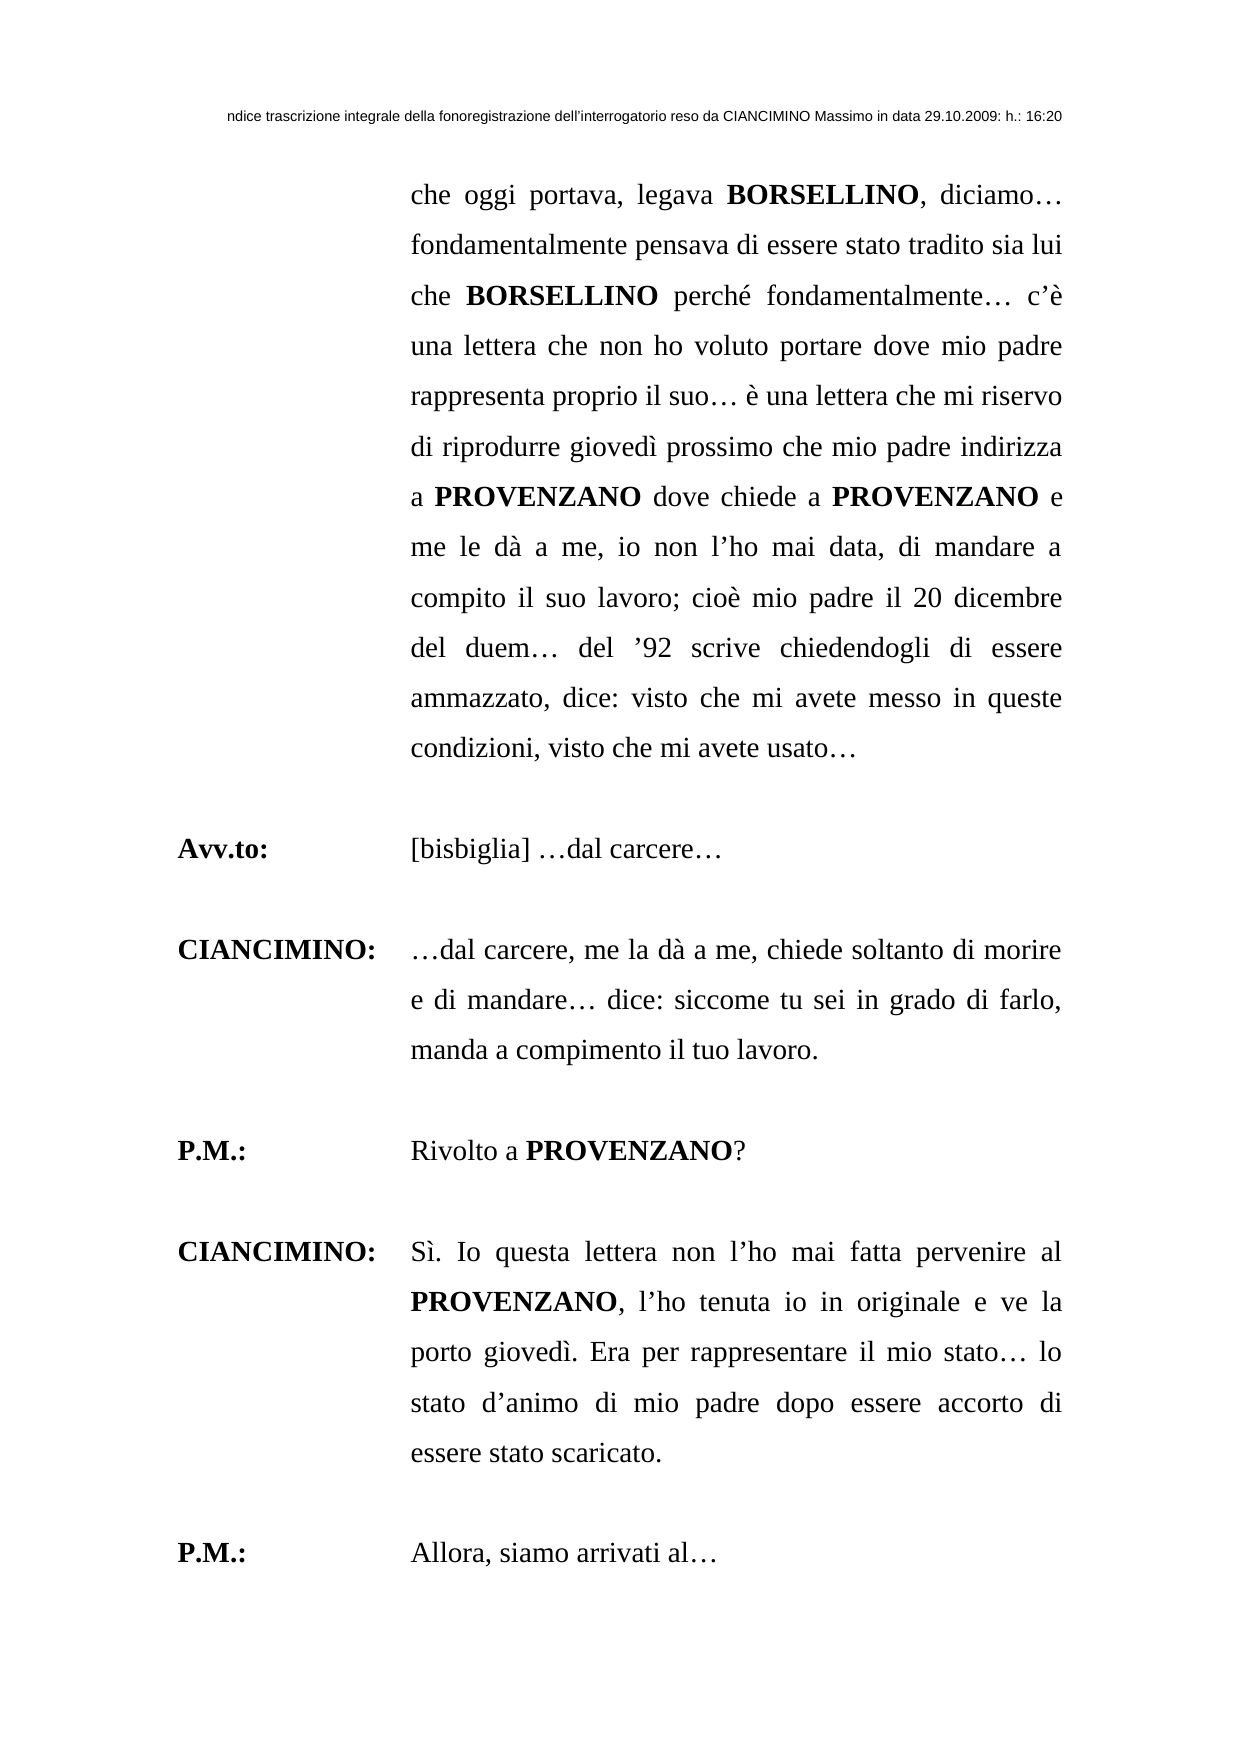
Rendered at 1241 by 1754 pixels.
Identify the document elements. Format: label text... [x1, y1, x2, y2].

text CIANCIMINO: …dal carcere, me la dà a me, chiede soltanto di morire e di mandare… dice: siccome tu sei in grado di farlo, manda a compimento il tuo lavoro. [177, 932, 1063, 1066]
text P.M.: Allora, siamo arrivati al… [177, 1536, 1063, 1569]
text Avv.to: [bisbiglia] …dal carcere… [177, 831, 1063, 865]
text CIANCIMINO: Sì. Io questa lettera non l’ho mai fatta pervenire al PROVENZANO, l’ho tenuta io in originale e ve la porto giovedì. Era per rappresentare il mio stato… lo stato d’animo di mio padre dopo essere accorto di essere stato scaricato. [177, 1234, 1063, 1468]
text che oggi portava, legava BORSELLINO, diciamo… fondamentalmente pensava di essere stato tradito sia lui che BORSELLINO perché fondamentalmente… c’è una lettera che non ho voluto portare dove mio padre rappresenta proprio il suo… è una lettera che mi riservo di riprodurre giovedì prossimo che mio padre indirizza a PROVENZANO dove chiede a PROVENZANO e me le dà a me, io non l’ho mai data, di mandare a compito il suo lavoro; cioè mio padre il 20 dicembre del duem… del ’92 scrive chiedendogli di essere ammazzato, dice: visto che mi avete messo in queste condizioni, visto che mi avete usato… [177, 177, 1063, 764]
text P.M.: Rivolto a PROVENZANO? [177, 1133, 1063, 1167]
